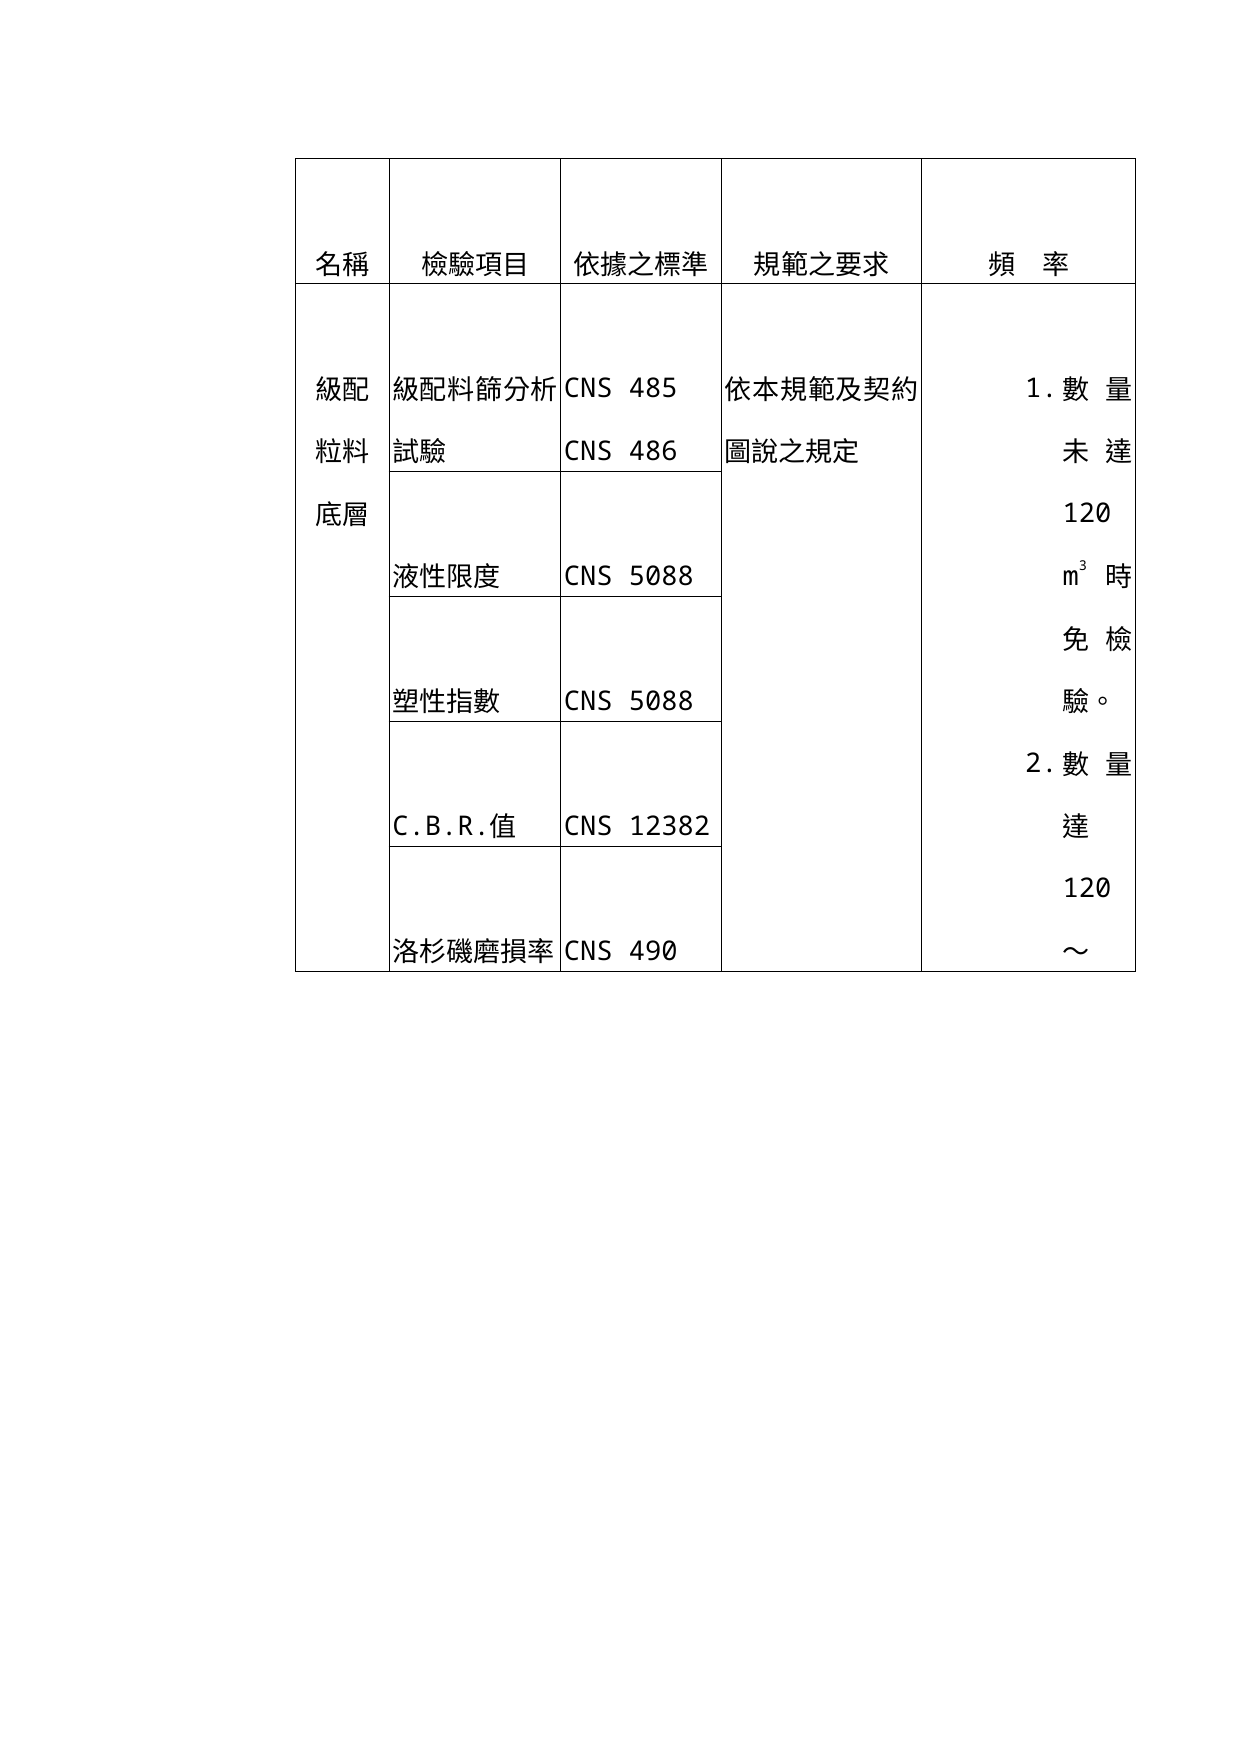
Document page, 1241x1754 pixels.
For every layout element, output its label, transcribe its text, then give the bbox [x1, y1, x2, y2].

table_cell CNS 490 [561, 847, 721, 971]
table_cell CNS 5088 [561, 472, 721, 596]
table_header 名稱 [296, 159, 389, 283]
table_cell CNS 12382 [561, 722, 721, 846]
table_cell 數量未達120 m3時免檢驗。 數量達120～600m3檢驗1次。 數量超過600 m3時，每600 m3加驗1次。 [922, 284, 1135, 971]
table_cell 依本規範及契約圖說之規定 [722, 284, 921, 971]
table_cell 級配料篩分析試驗 [390, 284, 560, 471]
table_cell 液性限度 [390, 472, 560, 596]
table_cell CNS 485 CNS 486 [561, 284, 721, 471]
table_header 檢驗項目 [390, 159, 560, 283]
table_header 頻 率 [922, 159, 1135, 283]
table_cell C.B.R.值 [390, 722, 560, 846]
table_cell CNS 5088 [561, 597, 721, 721]
table_header 依據之標準 [561, 159, 721, 283]
table_cell 塑性指數 [390, 597, 560, 721]
table_cell 級配粒料底層 [296, 284, 389, 971]
table_cell 洛杉磯磨損率 [390, 847, 560, 971]
table_header 規範之要求 [722, 159, 921, 283]
